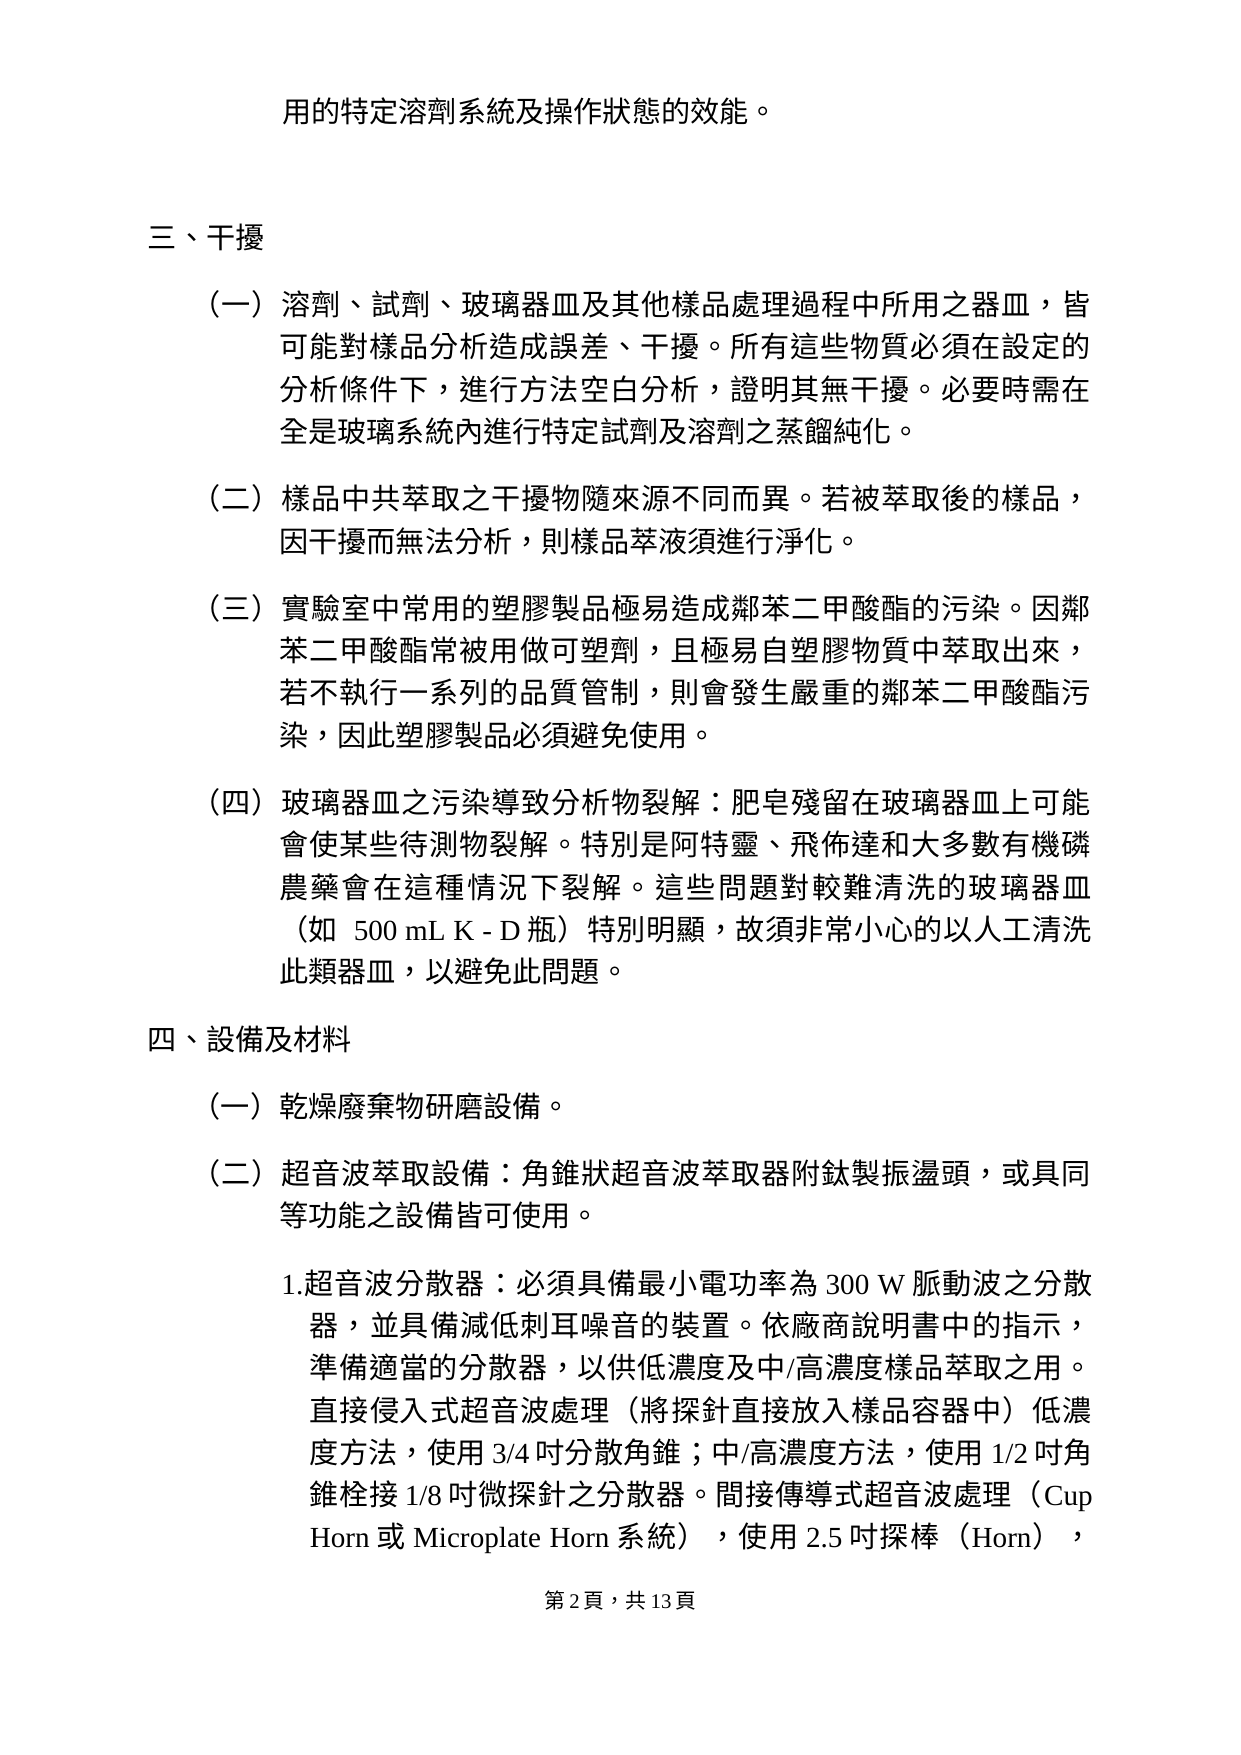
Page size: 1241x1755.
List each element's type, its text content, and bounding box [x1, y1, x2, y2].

text 四、設備及材料 [148, 1016, 1093, 1058]
text （三）實驗室中常用的塑膠製品極易造成鄰苯二甲酸酯的污染。因鄰苯二甲酸酯常被用做可塑劑，且極易自塑膠物質中萃取出來，若不執行一系列的品質管制，則會發生嚴重的鄰苯二甲酸酯污染，因此塑膠製品必須避免使用。 [191, 586, 1093, 755]
text （一）乾燥廢棄物研磨設備。 [191, 1083, 1093, 1126]
text （二）樣品中共萃取之干擾物隨來源不同而異。若被萃取後的樣品，因干擾而無法分析，則樣品萃液須進行淨化。 [191, 476, 1093, 561]
text 三、干擾 [148, 214, 1093, 257]
text （二）超音波萃取設備：角錐狀超音波萃取器附鈦製振盪頭，或具同等功能之設備皆可使用。 [191, 1151, 1093, 1235]
text 1.超音波分散器：必須具備最小電功率為300 W脈動波之分散器，並具備減低刺耳噪音的裝置。依廠商說明書中的指示，準備適當的分散器，以供低濃度及中/高濃度樣品萃取之用。直接侵入式超音波處理（將探針直接放入樣品容器中）低濃度方法，使用3/4吋分散角錐；中/高濃度方法，使用1/2吋角錐栓接1/8吋微探針之分散器。間接傳導式超音波處理（Cup Horn或Microplate Horn系統），使用2.5吋探棒（Horn）， [281, 1260, 1093, 1556]
text （四）玻璃器皿之污染導致分析物裂解：肥皂殘留在玻璃器皿上可能會使某些待測物裂解。特別是阿特靈、飛佈達和大多數有機磷農藥會在這種情況下裂解。這些問題對較難清洗的玻璃器皿（如 500 mL K - D瓶）特別明顯，故須非常小心的以人工清洗此類器皿，以避免此問題。 [191, 780, 1093, 991]
text 用的特定溶劑系統及操作狀態的效能。 [191, 89, 1093, 131]
text （一）溶劑、試劑、玻璃器皿及其他樣品處理過程中所用之器皿，皆可能對樣品分析造成誤差、干擾。所有這些物質必須在設定的分析條件下，進行方法空白分析，證明其無干擾。必要時需在全是玻璃系統內進行特定試劑及溶劑之蒸餾純化。 [191, 282, 1093, 451]
